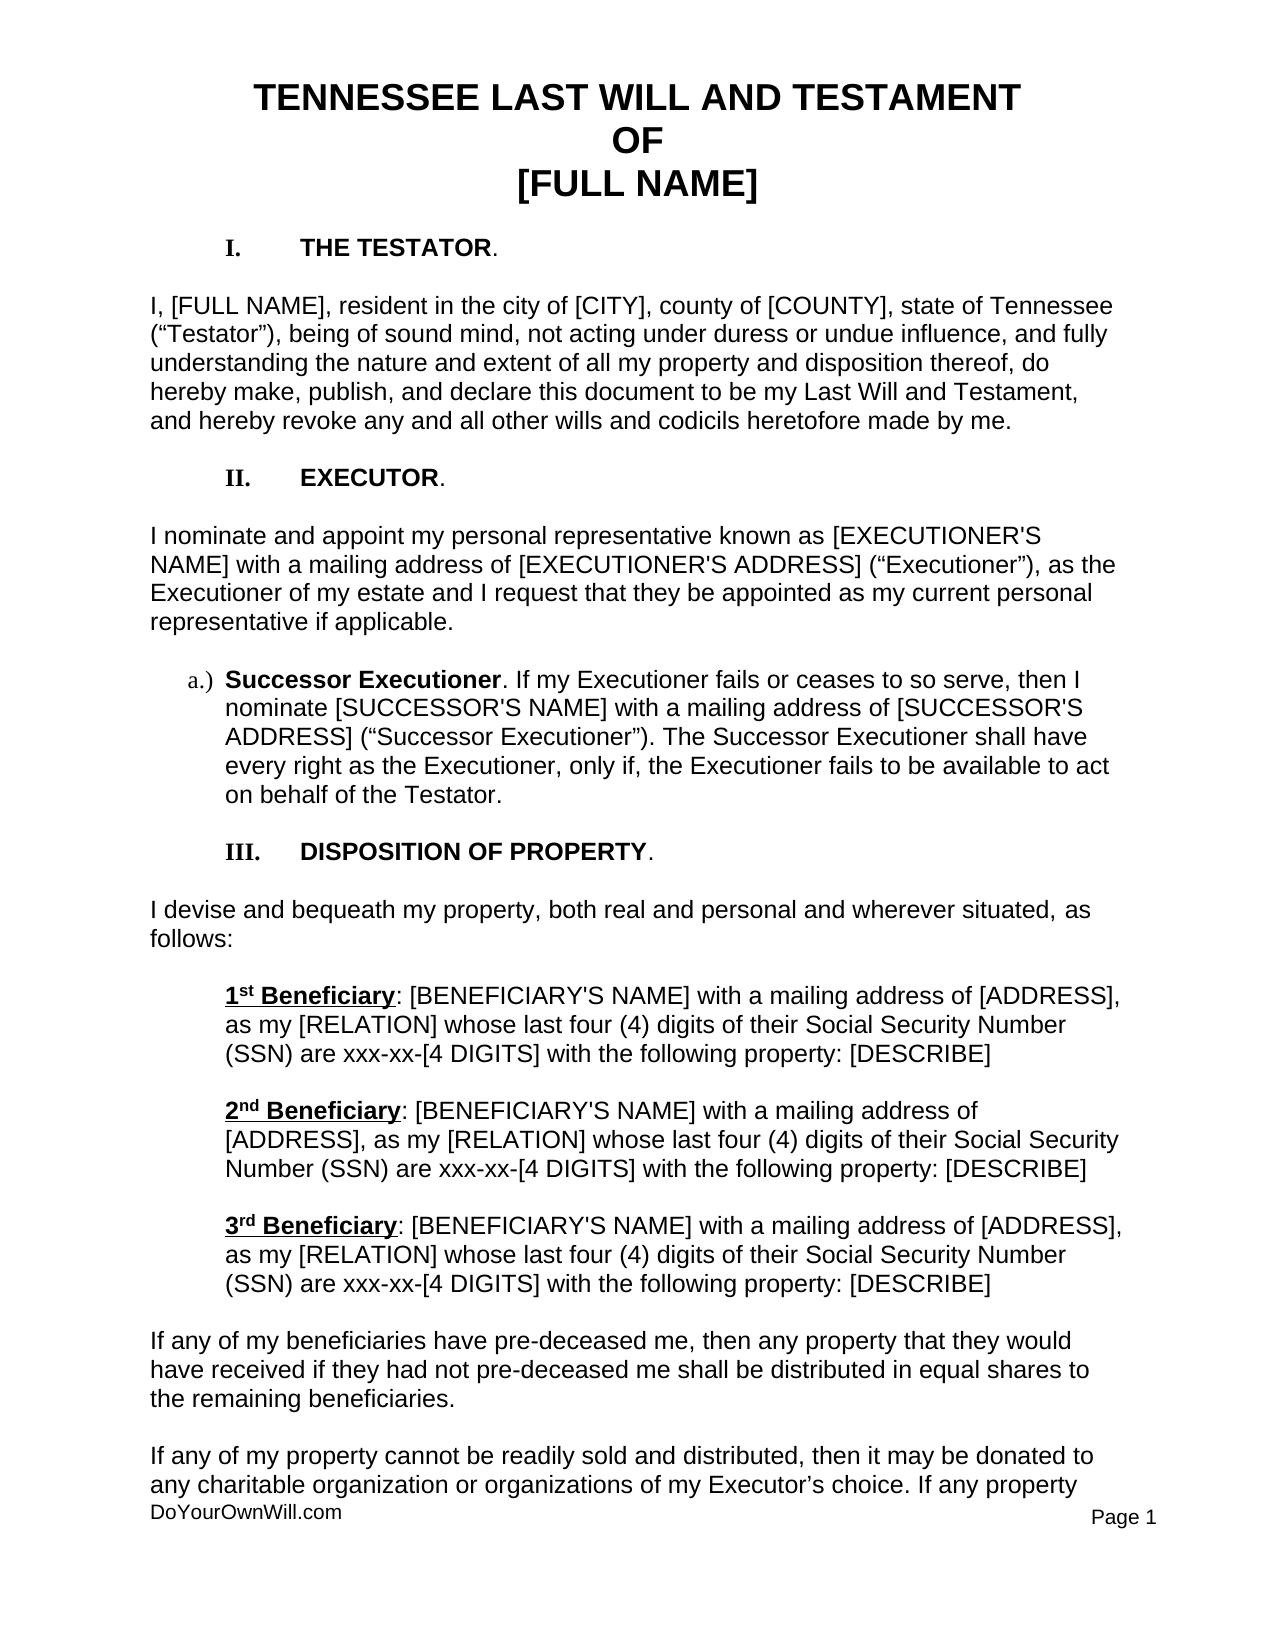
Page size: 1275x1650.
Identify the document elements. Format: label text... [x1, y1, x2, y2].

list THE TESTATOR. [225, 233, 1125, 262]
text I, [FULL NAME], resident in the city of [CITY], county of [COUNTY], state of Tennessee (“Testator”), being of sound mind, not acting under duress or undue influence, and fully understanding the nature and extent of all my property and disposition thereof, do hereby make, publish, and declare this document to be my Last Will and Testament, and hereby revoke any and all other wills and codicils heretofore made by me. [150, 291, 1125, 434]
subtitle TENNESSEE LAST WILL AND TESTAMENT [150, 75, 1125, 118]
text [FULL NAME] [150, 161, 1125, 204]
text 2nd Beneficiary: [BENEFICIARY'S NAME] with a mailing address of [ADDRESS], as my [RELATION] whose last four (4) digits of their Social Security Number (SSN) are xxx-xx-[4 DIGITS] with the following property: [DESCRIBE] [225, 1096, 1125, 1182]
list EXECUTOR. [225, 463, 1125, 492]
text If any of my beneficiaries have pre-deceased me, then any property that they would have received if they had not pre-deceased me shall be distributed in equal shares to the remaining beneficiaries. [150, 1326, 1125, 1412]
text 3rd Beneficiary: [BENEFICIARY'S NAME] with a mailing address of [ADDRESS], as my [RELATION] whose last four (4) digits of their Social Security Number (SSN) are xxx-xx-[4 DIGITS] with the following property: [DESCRIBE] [225, 1211, 1125, 1297]
list Successor Executioner. If my Executioner fails or ceases to so serve, then I nominate [SUCCESSOR'S NAME] with a mailing address of [SUCCESSOR'S ADDRESS] (“Successor Executioner”). The Successor Executioner shall have every right as the Executioner, only if, the Executioner fails to be available to act on behalf of the Testator. [187, 664, 1125, 808]
text 1st Beneficiary: [BENEFICIARY'S NAME] with a mailing address of [ADDRESS], as my [RELATION] whose last four (4) digits of their Social Security Number (SSN) are xxx-xx-[4 DIGITS] with the following property: [DESCRIBE] [225, 981, 1125, 1067]
list DISPOSITION OF PROPERTY. [225, 837, 1125, 866]
subtitle OF [150, 118, 1125, 161]
text I nominate and appoint my personal representative known as [EXECUTIONER'S NAME] with a mailing address of [EXECUTIONER'S ADDRESS] (“Executioner”), as the Executioner of my estate and I request that they be appointed as my current personal representative if applicable. [150, 521, 1125, 636]
text I devise and bequeath my property, both real and personal and wherever situated, as follows: [150, 895, 1125, 952]
text If any of my property cannot be readily sold and distributed, then it may be donated to any charitable organization or organizations of my Executor’s choice. If any property [150, 1441, 1125, 1498]
